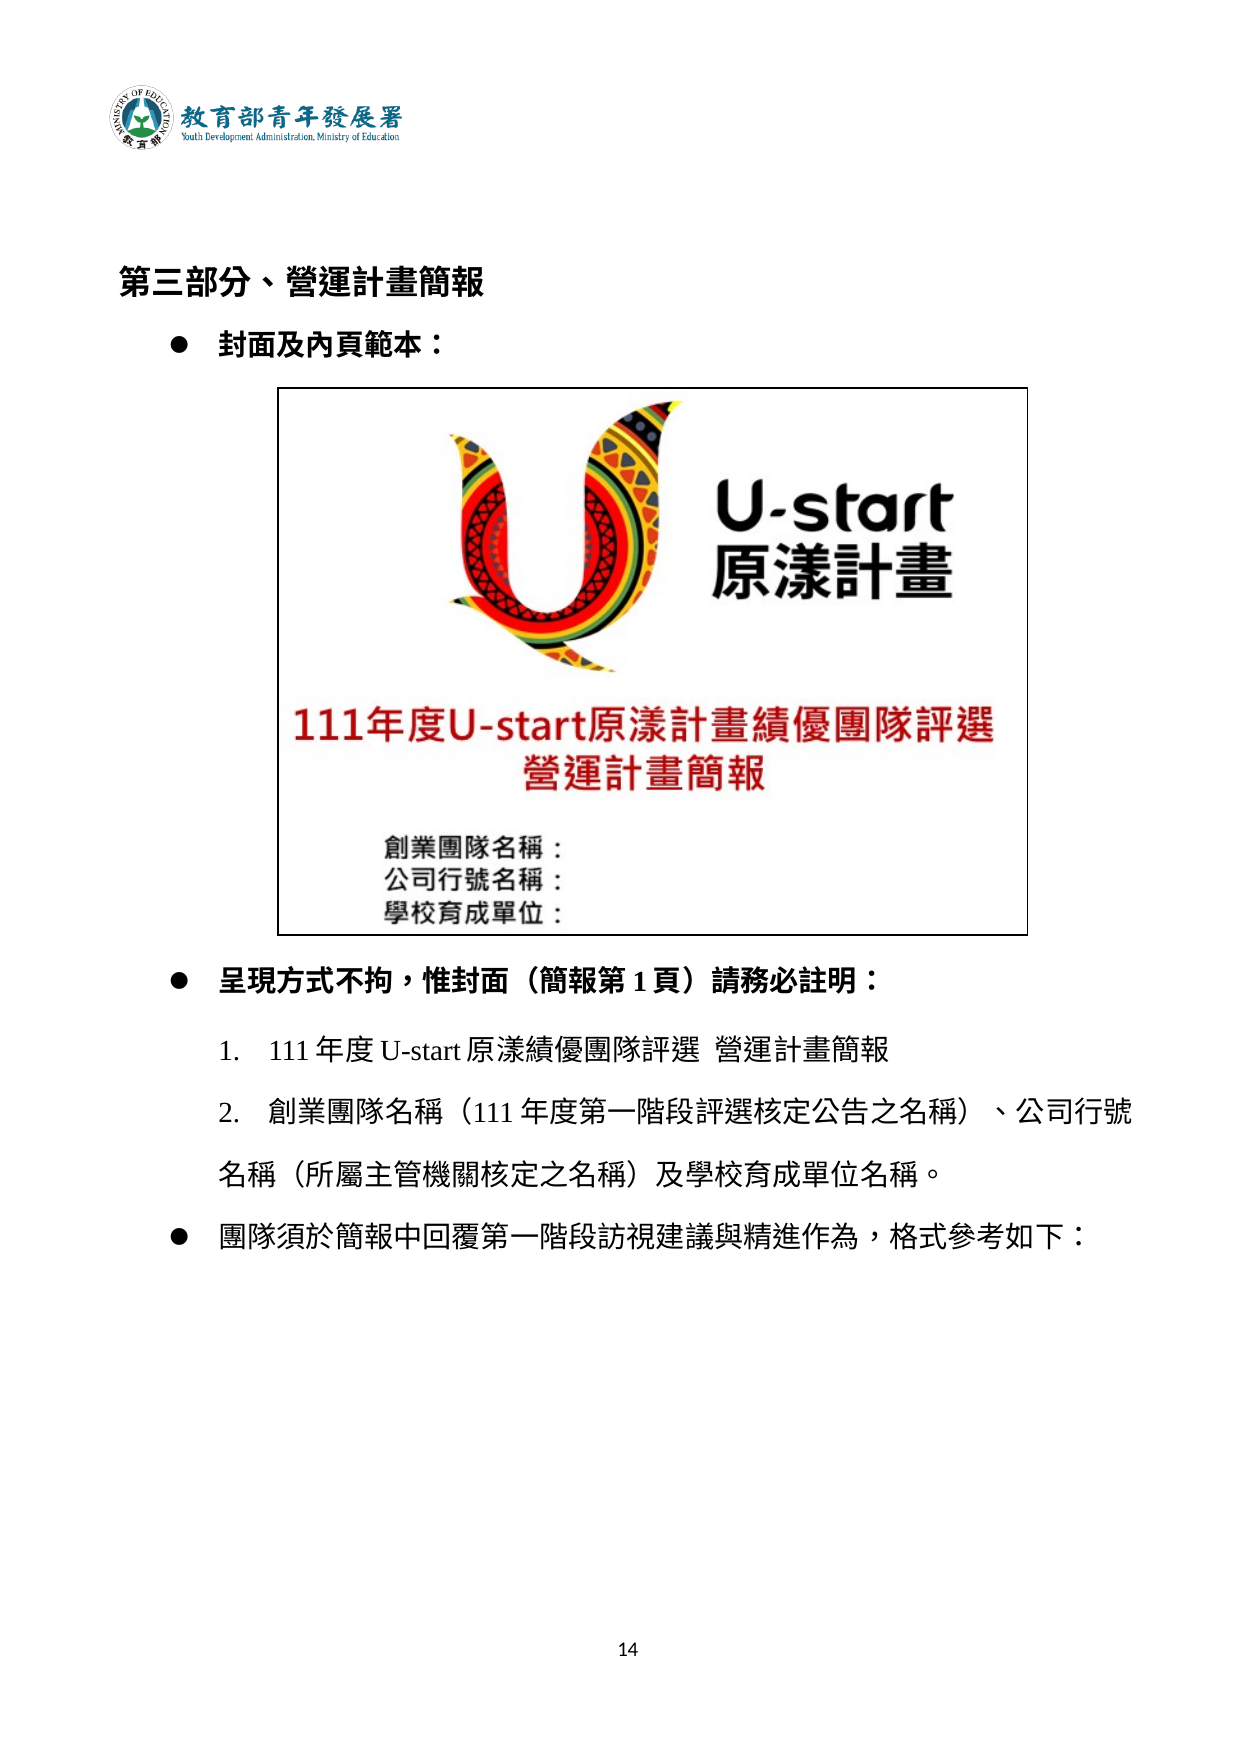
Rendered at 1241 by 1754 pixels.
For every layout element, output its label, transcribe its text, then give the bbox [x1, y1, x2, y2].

list 創業團隊名稱（111年度第一階段評選核定公告之名稱）、公司行號名稱（所屬主管機關核定之名稱）及學校育成單位名稱。 [218, 1068, 1137, 1193]
text 第三部分、營運計畫簡報 [118, 239, 1137, 301]
list 團隊須於簡報中回覆第一階段訪視建議與精進作為，格式參考如下： [168, 1193, 1137, 1256]
list 111年度U-start原漾績優團隊評選 營運計畫簡報 [218, 1006, 1137, 1068]
list 呈現方式不拘，惟封面（簡報第1頁）請務必註明： [168, 937, 1137, 999]
list 封面及內頁範本： [168, 301, 1137, 364]
